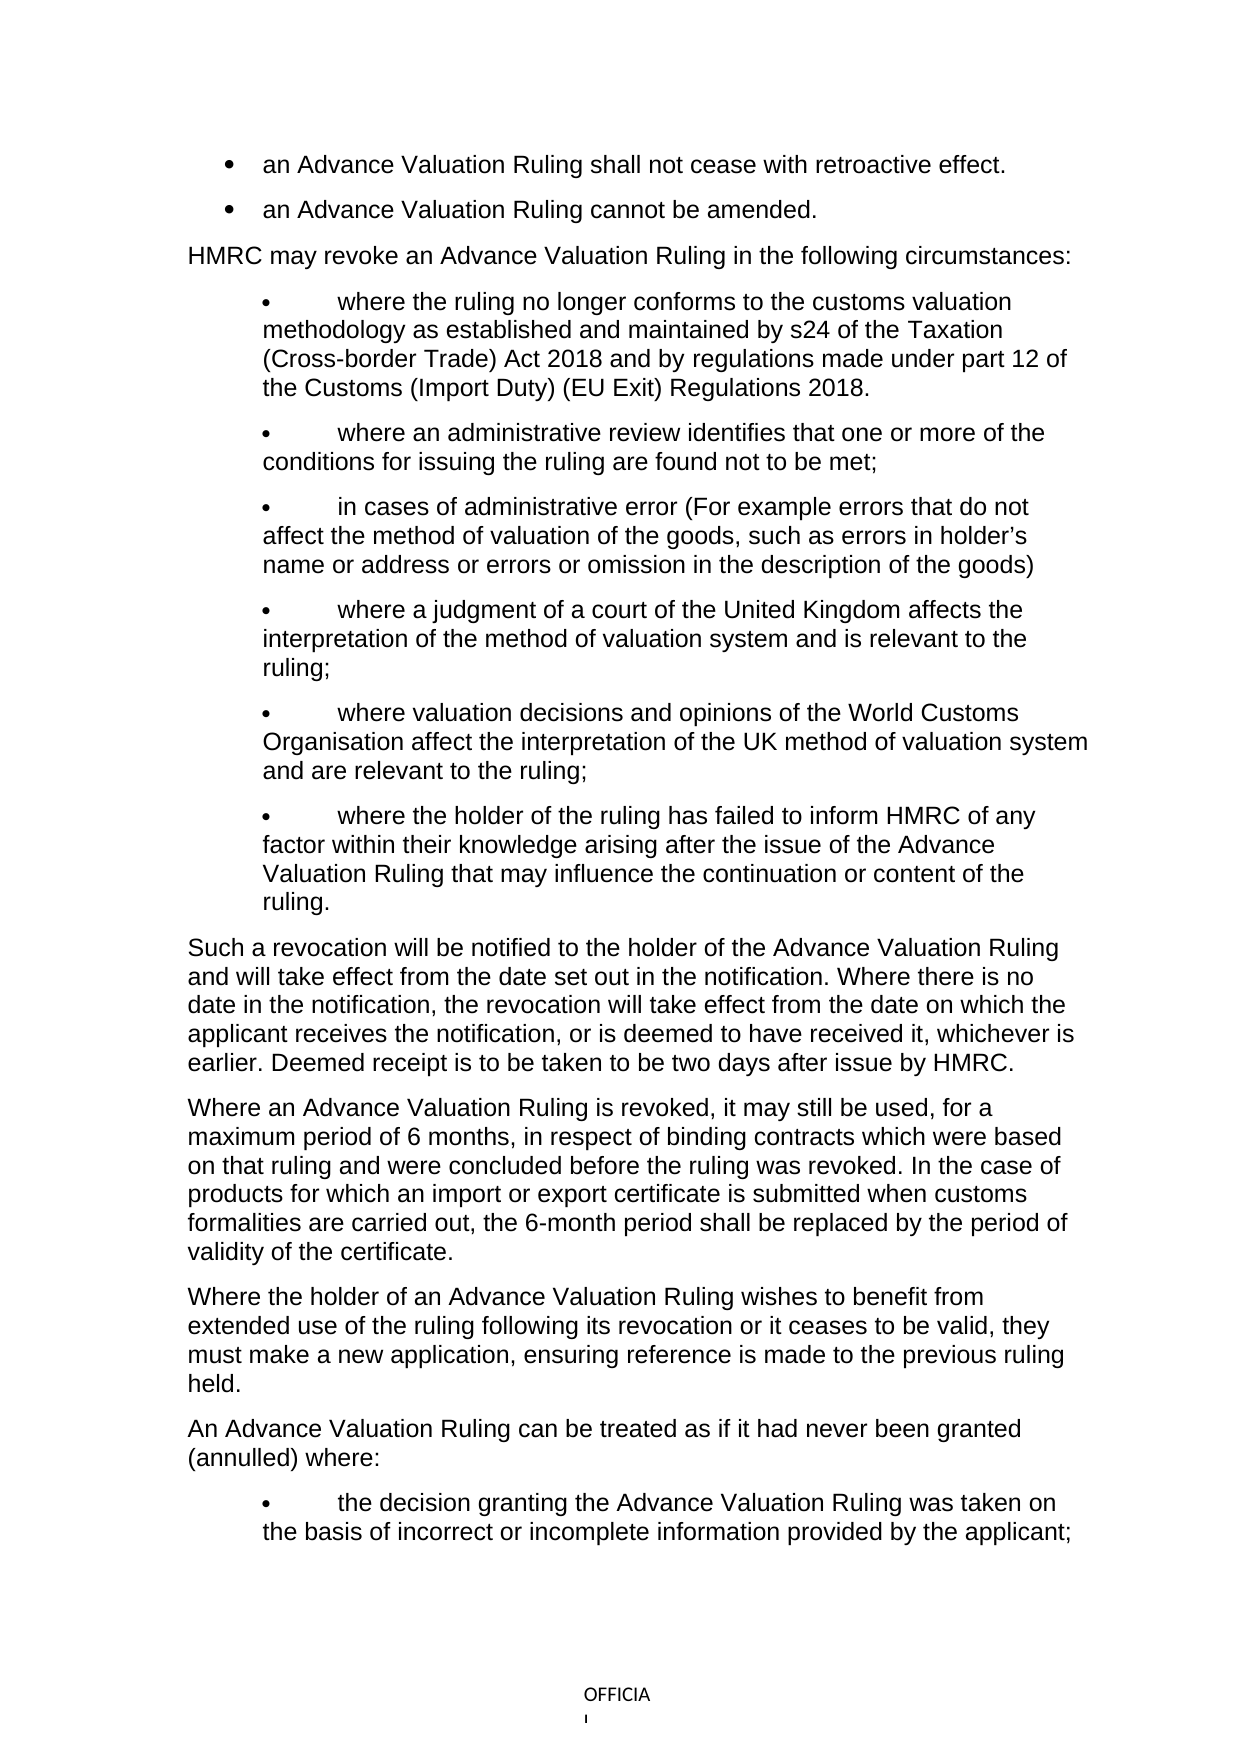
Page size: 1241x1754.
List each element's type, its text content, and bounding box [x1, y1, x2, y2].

text Where the holder of an Advance Valuation Ruling wishes to benefit from extended use of the ruling following its revocation or it ceases to be valid, they must make a new application, ensuring reference is made to the previous ruling held. [187, 1282, 1090, 1397]
list where a judgment of a court of the United Kingdom affects the interpretation of the method of valuation system and is relevant to the ruling; [262, 595, 1090, 681]
list in cases of administrative error (For example errors that do not affect the method of valuation of the goods, such as errors in holder’s name or address or errors or omission in the description of the goods) [262, 492, 1090, 578]
list an Advance Valuation Ruling cannot be amended. [225, 196, 1090, 224]
list where an administrative review identifies that one or more of the conditions for issuing the ruling are found not to be met; [262, 418, 1090, 476]
list an Advance Valuation Ruling shall not cease with retroactive effect. [225, 150, 1090, 179]
text HMRC may revoke an Advance Valuation Ruling in the following circumstances: [187, 241, 1090, 270]
list where the ruling no longer conforms to the customs valuation methodology as established and maintained by s24 of the Taxation (Cross-border Trade) Act 2018 and by regulations made under part 12 of the Customs (Import Duty) (EU Exit) Regulations 2018. [262, 286, 1090, 401]
text Where an Advance Valuation Ruling is revoked, it may still be used, for a maximum period of 6 months, in respect of binding contracts which were based on that ruling and were concluded before the ruling was revoked. In the case of products for which an import or export certificate is submitted when customs formalities are carried out, the 6-month period shall be replaced by the period of validity of the certificate. [187, 1093, 1090, 1266]
list the decision granting the Advance Valuation Ruling was taken on the basis of incorrect or incomplete information provided by the applicant; [262, 1488, 1090, 1546]
text An Advance Valuation Ruling can be treated as if it had never been granted (annulled) where: [187, 1414, 1090, 1471]
text Such a revocation will be notified to the holder of the Advance Valuation Ruling and will take effect from the date set out in the notification. Where there is no date in the notification, the revocation will take effect from the date on which the applicant receives the notification, or is deemed to have received it, whichever is earlier. Deemed receipt is to be taken to be two days after issue by HMRC. [187, 933, 1090, 1076]
list where valuation decisions and opinions of the World Customs Organisation affect the interpretation of the UK method of valuation system and are relevant to the ruling; [262, 698, 1090, 784]
list where the holder of the ruling has failed to inform HMRC of any factor within their knowledge arising after the issue of the Advance Valuation Ruling that may influence the continuation or content of the ruling. [262, 801, 1090, 916]
